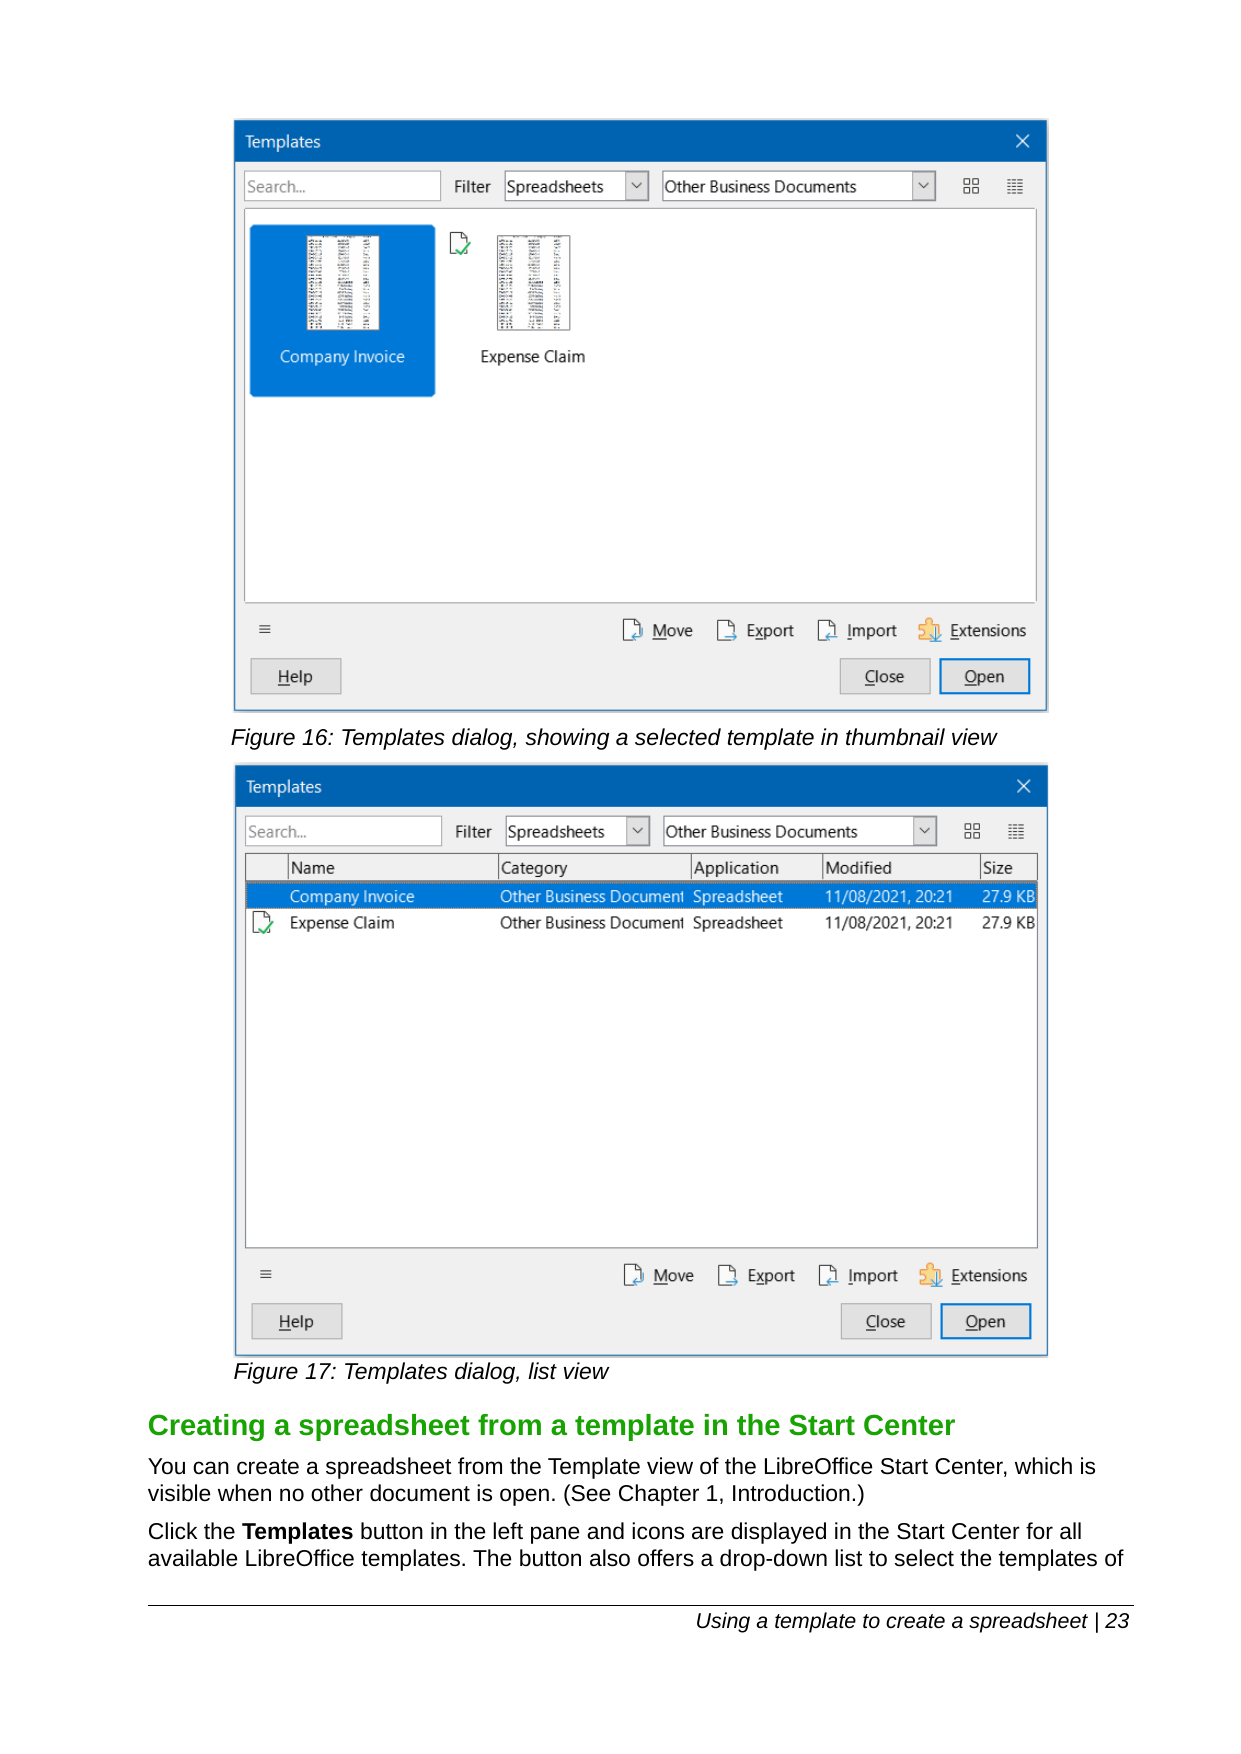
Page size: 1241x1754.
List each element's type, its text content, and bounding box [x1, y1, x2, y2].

text Click the Templates button in the left pane and icons are displayed in the Start Center for all available LibreOffice templates. The button also offers a drop-down list to select the templates of [148, 1518, 1134, 1571]
text Figure 17: Templates dialog, list view [233, 1358, 1048, 1384]
picture [232, 118, 1049, 713]
subtitle Creating a spreadsheet from a template in the Start Center [148, 1408, 1134, 1441]
picture [233, 762, 1049, 1358]
text Figure 16: Templates dialog, showing a selected template in thumbnail view [231, 724, 1051, 751]
text You can create a spreadsheet from the Template view of the LibreOffice Start Center, which is visible when no other document is open. (See Chapter 1, Introduction.) [148, 1453, 1134, 1506]
